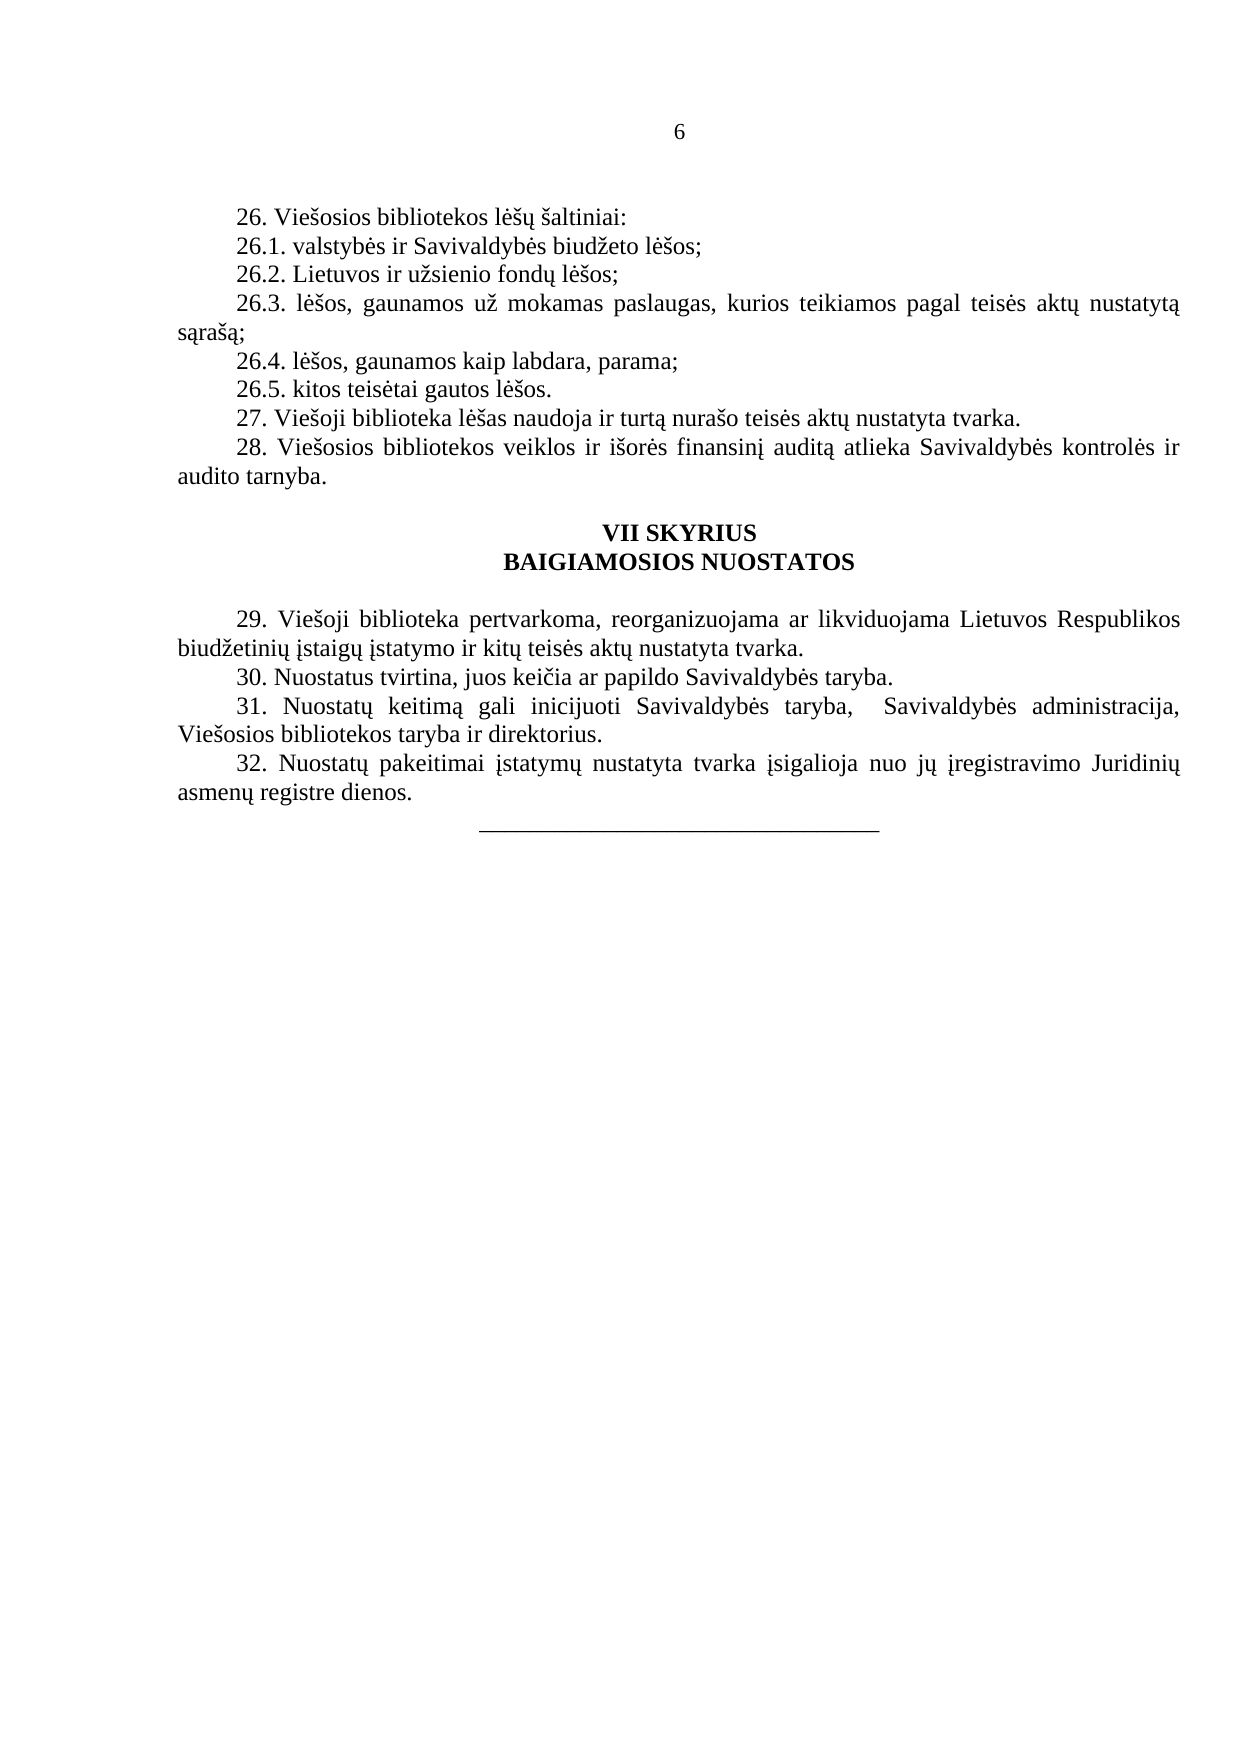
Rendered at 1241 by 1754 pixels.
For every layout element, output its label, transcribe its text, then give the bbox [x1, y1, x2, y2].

text 26.2. Lietuvos ir užsienio fondų lėšos; [177, 259, 1181, 288]
text 26.3. lėšos, gaunamos už mokamas paslaugas, kurios teikiamos pagal teisės aktų nustatytą sąrašą; [177, 288, 1181, 346]
text 26.5. kitos teisėtai gautos lėšos. [177, 374, 1181, 403]
text 27. Viešoji biblioteka lėšas naudoja ir turtą nurašo teisės aktų nustatyta tvarka. [177, 403, 1181, 432]
text VII SKYRIUS [177, 518, 1181, 547]
text 31. Nuostatų keitimą gali inicijuoti Savivaldybės taryba, Savivaldybės administracija, Viešosios bibliotekos taryba ir direktorius. [177, 691, 1181, 748]
text 29. Viešoji biblioteka pertvarkoma, reorganizuojama ar likviduojama Lietuvos Respublikos biudžetinių įstaigų įstatymo ir kitų teisės aktų nustatyta tvarka. [177, 604, 1181, 662]
text 30. Nuostatus tvirtina, juos keičia ar papildo Savivaldybės taryba. [177, 662, 1181, 691]
text 28. Viešosios bibliotekos veiklos ir išorės finansinį auditą atlieka Savivaldybės kontrolės ir audito tarnyba. [177, 432, 1181, 489]
text 26. Viešosios bibliotekos lėšų šaltiniai: [177, 202, 1181, 231]
text 32. Nuostatų pakeitimai įstatymų nustatyta tvarka įsigalioja nuo jų įregistravimo Juridinių asmenų registre dienos. [177, 748, 1181, 806]
text ________________________________ [177, 806, 1181, 834]
text 26.1. valstybės ir Savivaldybės biudžeto lėšos; [177, 231, 1181, 259]
text 26.4. lėšos, gaunamos kaip labdara, parama; [177, 346, 1181, 374]
text BAIGIAMOSIOS NUOSTATOS [177, 547, 1181, 576]
